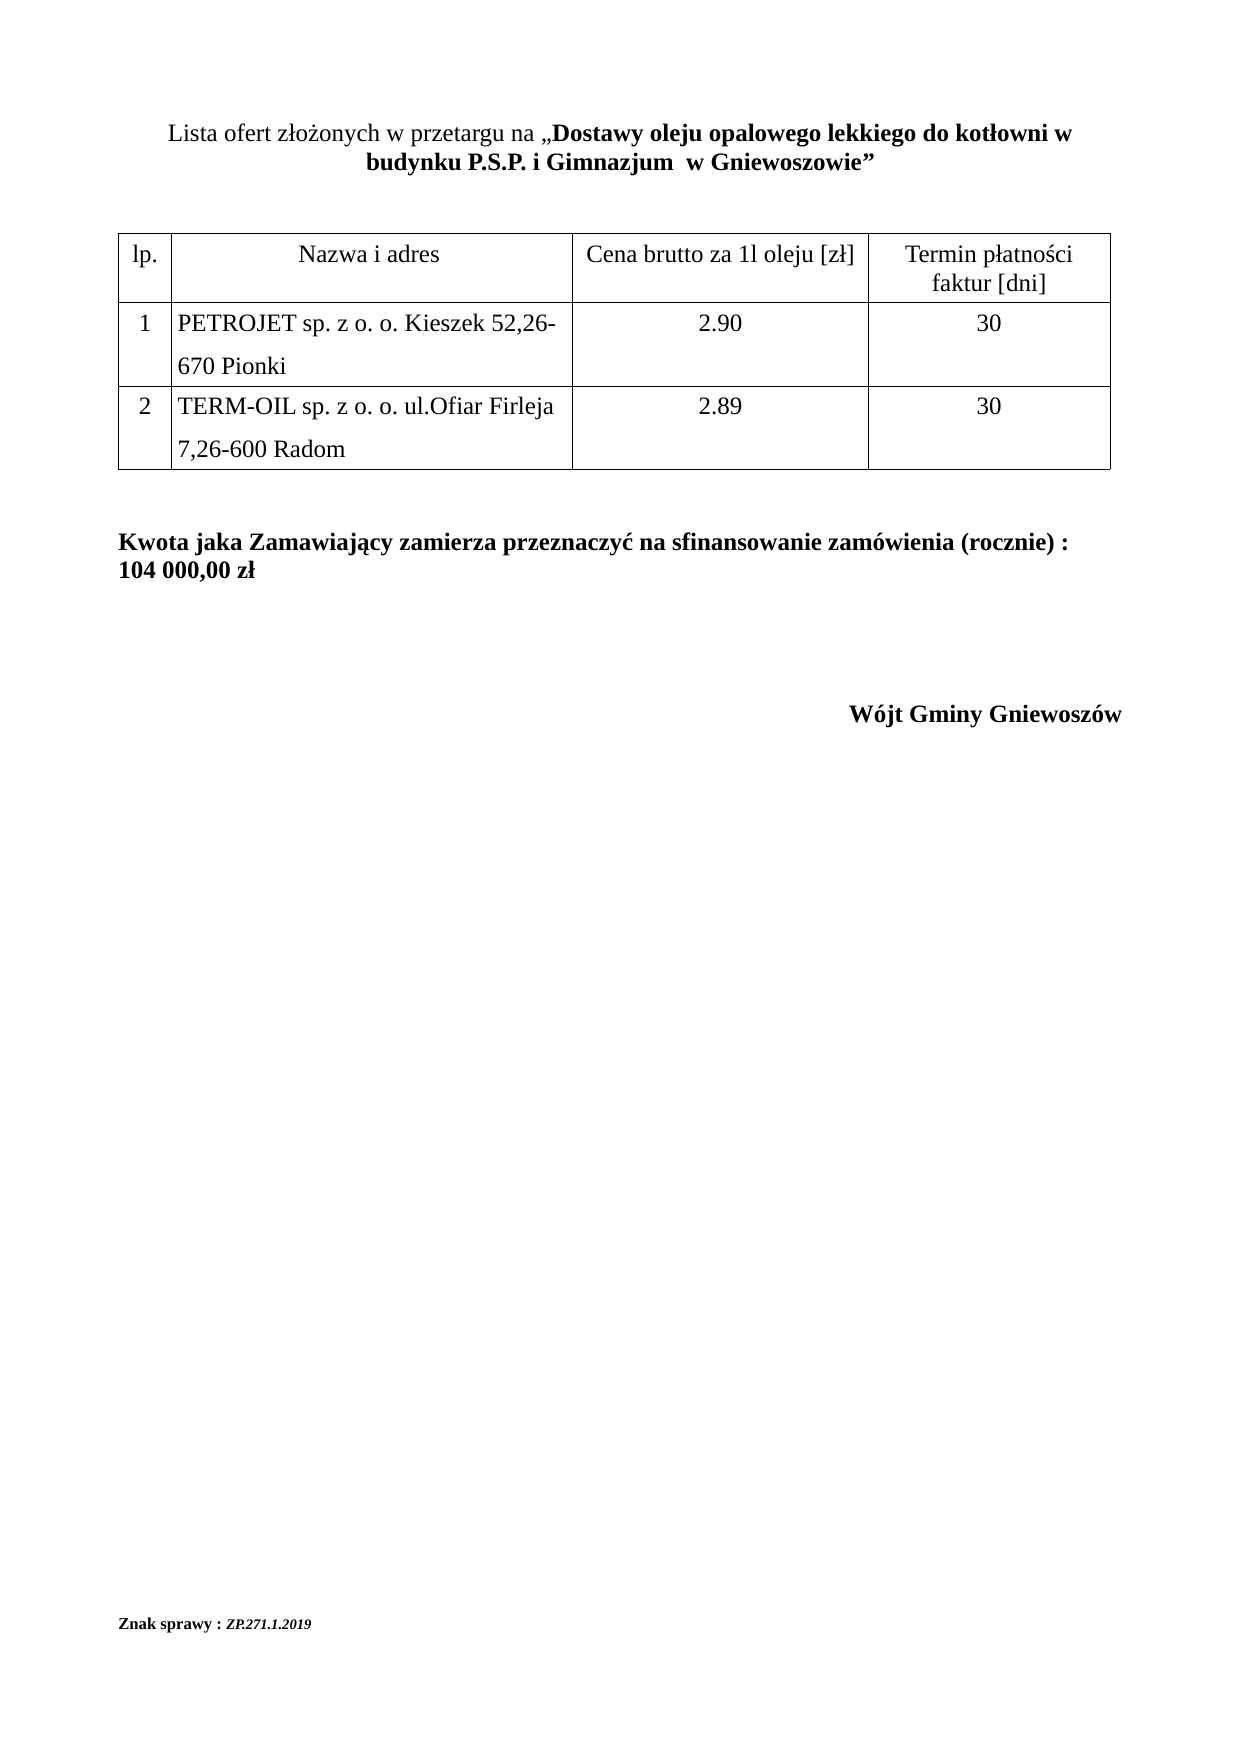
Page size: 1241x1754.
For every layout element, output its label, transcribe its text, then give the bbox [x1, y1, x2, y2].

text Wójt Gminy Gniewoszów [118, 670, 1122, 728]
table_cell 2,89 [573, 387, 868, 469]
table_header Termin płatności faktur [dni] [869, 234, 1110, 302]
table_header Nazwa i adres [172, 234, 572, 302]
table_header Cena brutto za 1l oleju [zł] [573, 234, 868, 302]
table_cell PETROJET sp. z o. o. Kieszek 52,26-670 Pionki [172, 303, 572, 386]
text 104 000,00 zł [118, 555, 1122, 584]
table_header lp. [119, 234, 171, 302]
table_cell 30 [869, 387, 1110, 469]
table_cell 2 [119, 387, 171, 469]
table_cell 2,90 [573, 303, 868, 386]
table_cell 30 [869, 303, 1110, 386]
table_cell TERM-OIL sp. z o. o. ul.Ofiar Firleja 7,26-600 Radom [172, 387, 572, 469]
table_cell 1 [119, 303, 171, 386]
text Kwota jaka Zamawiający zamierza przeznaczyć na sfinansowanie zamówienia (rocznie) : [118, 527, 1122, 555]
text Lista ofert złożonych w przetargu na „Dostawy oleju opalowego lekkiego do kotłowni w budynku P.S.P. i Gimnazjum w Gniewoszowie” [118, 118, 1122, 176]
